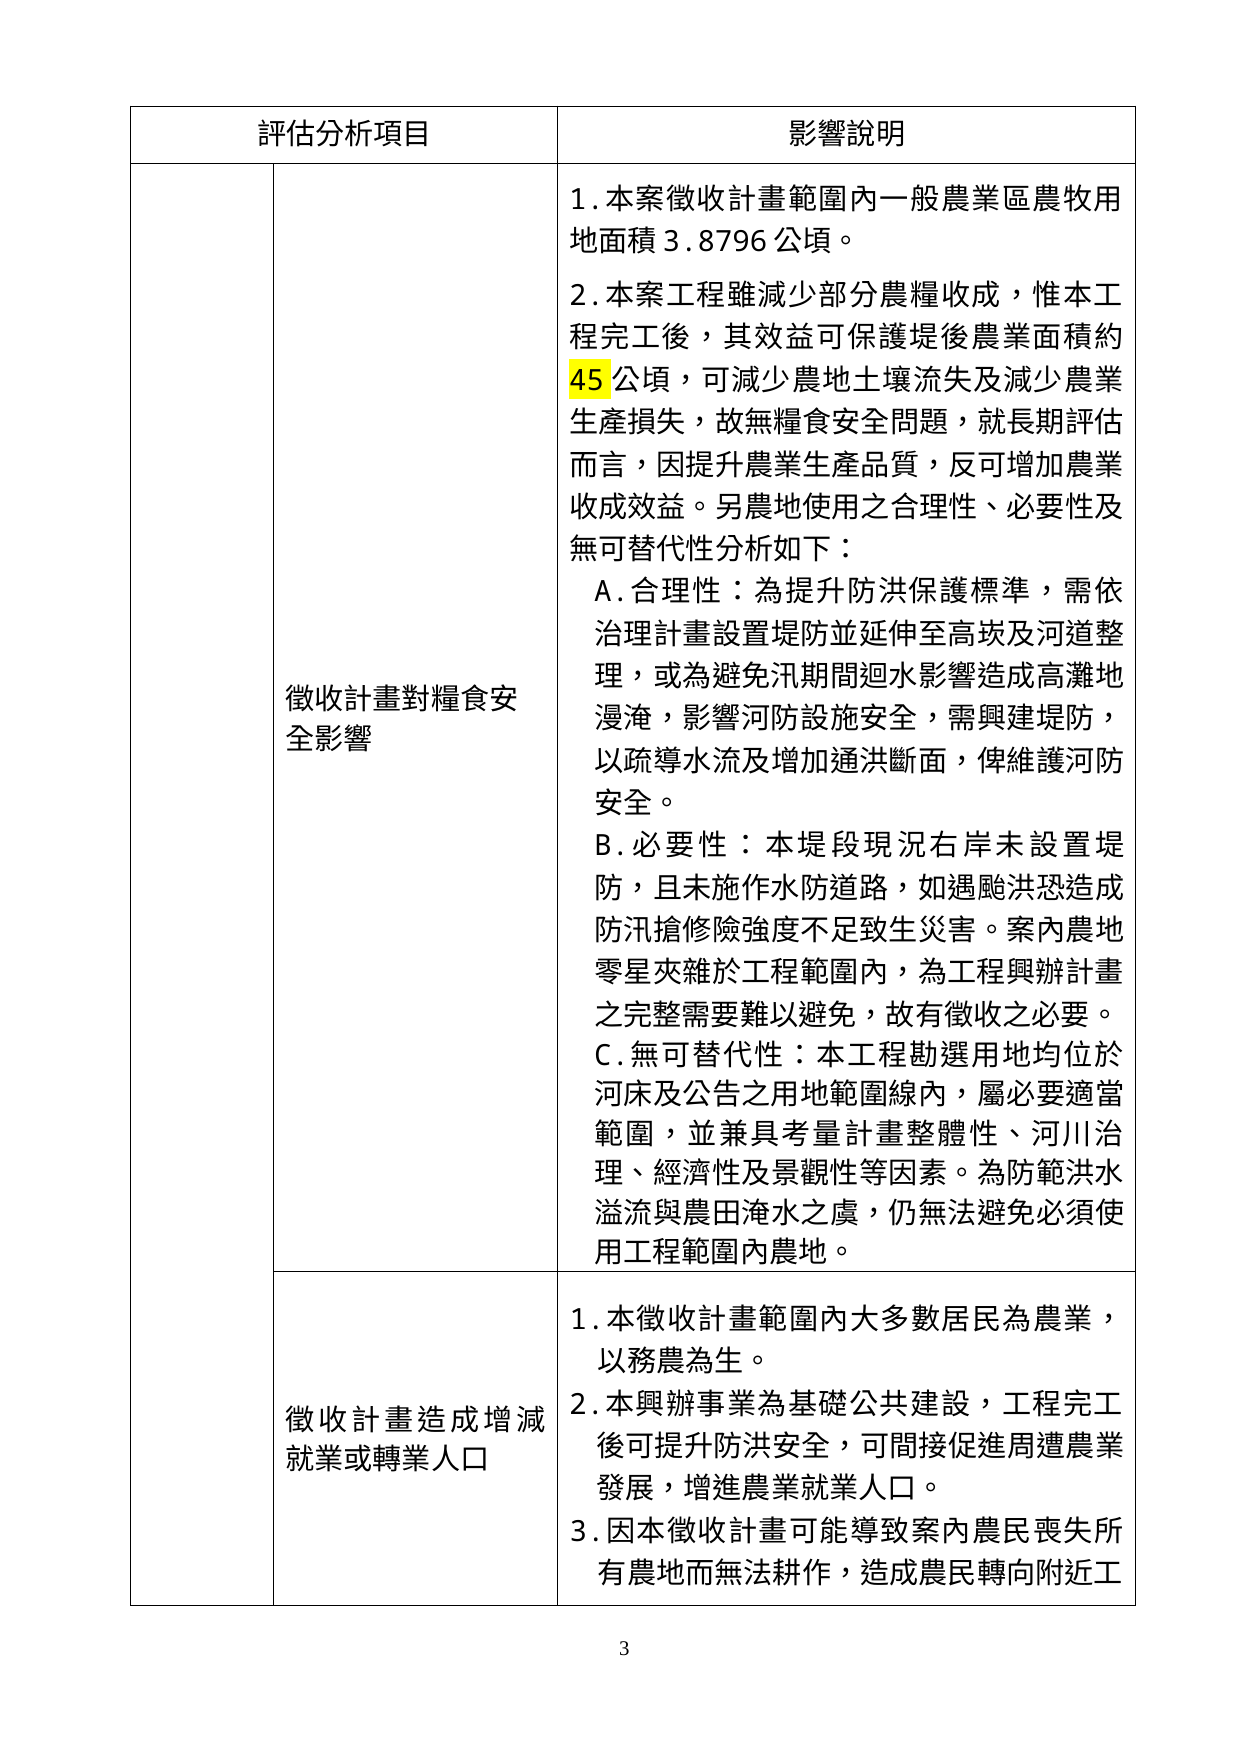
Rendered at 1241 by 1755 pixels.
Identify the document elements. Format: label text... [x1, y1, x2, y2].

table_cell 徵收計畫造成增減就業或轉業人口 [274, 1272, 557, 1604]
table_header 影響說明 [558, 107, 1135, 163]
table_cell [131, 164, 273, 1604]
table_cell 徵收計畫對糧食安全影響 [274, 164, 557, 1271]
table_cell 1.本案徵收計畫範圍內一般農業區農牧用地面積3.8796公頃。 2.本案工程雖減少部分農糧收成，惟本工程完工後，其效益可保護堤後農業面積約45公頃，可減少農地土壤流失及減少農業生產損失，故無糧食安全問題，就長期評估而言，因提升農業生產品質，反可增加農業收成效益。另農地使用之合理性、必要性及無可替代性分析如下： A.合理性：為提升防洪保護標準，需依治理計畫設置堤防並延伸至高崁及河道整理，或為避免汛期間迴水影響造成高灘地漫淹，影響河防設施安全，需興建堤防，以疏導水流及增加通洪斷面，俾維護河防安全。 B.必要性：本堤段現況右岸未設置堤防，且未施作水防道路，如遇颱洪恐造成防汛搶修險強度不足致生災害。案內農地零星夾雜於工程範圍內，為工程興辦計畫之完整需要難以避免，故有徵收之必要。 C.無可替代性：本工程勘選用地均位於河床及公告之用地範圍線內，屬必要適當範圍，並兼具考量計畫整體性、河川治理、經濟性及景觀性等因素。為防範洪水溢流與農田淹水之虞，仍無法避免必須使用工程範圍內農地。 [558, 164, 1135, 1271]
table_header 評估分析項目 [131, 107, 557, 163]
table_cell 1.本徵收計畫範圍內大多數居民為農業，以務農為生。 2.本興辦事業為基礎公共建設，工程完工後可提升防洪安全，可間接促進周遭農業發展，增進農業就業人口。 3.因本徵收計畫可能導致案內農民喪失所有農地而無法耕作，造成農民轉向附近工 [558, 1272, 1135, 1604]
